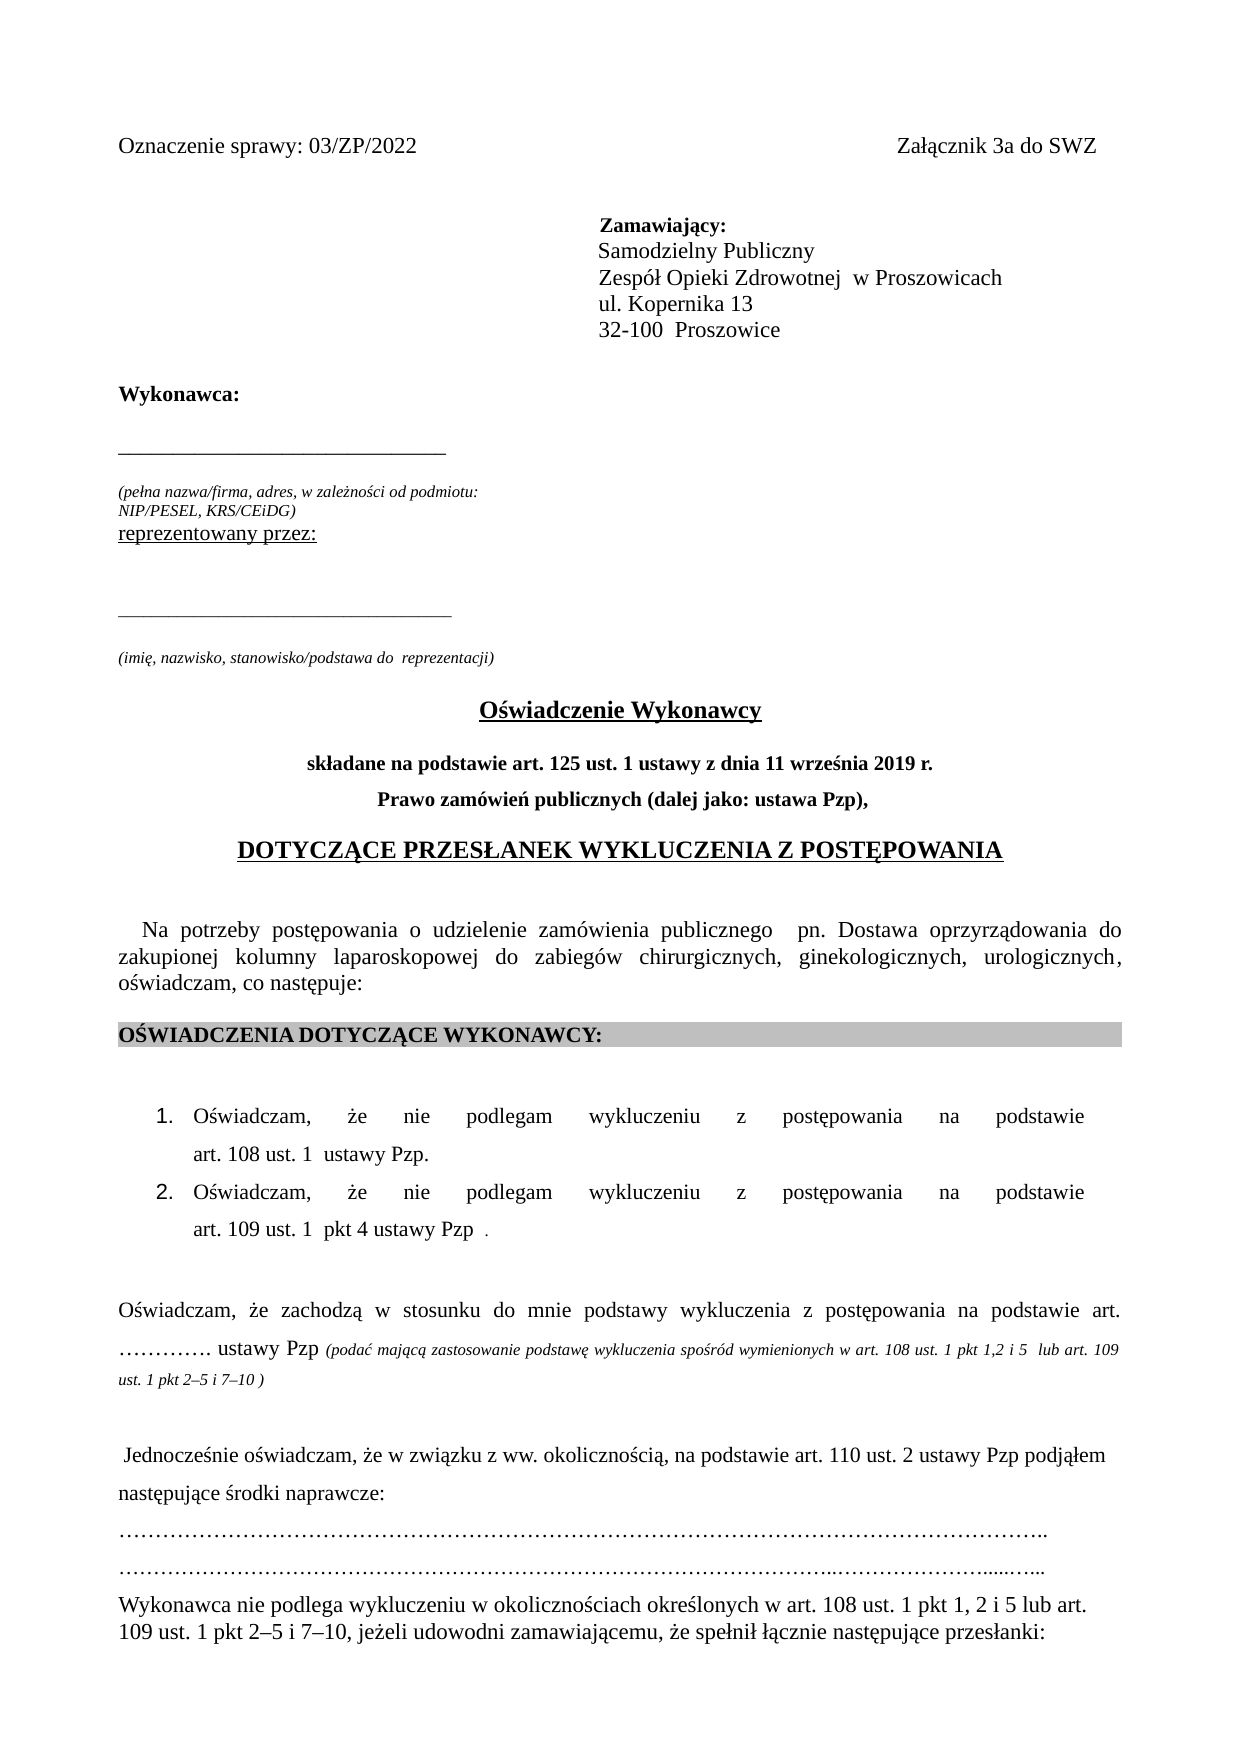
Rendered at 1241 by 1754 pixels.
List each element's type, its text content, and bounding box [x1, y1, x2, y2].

text Samodzielny Publiczny [118, 237, 1122, 264]
text Wykonawca nie podlega wykluczeniu w okolicznościach określonych w art. 108 ust. 1 pkt 1, 2 i 5 lub art. 109 ust. 1 pkt 2‒5 i 7‒10, jeżeli udowodni zamawiającemu, że spełnił łącznie następujące przesłanki: [118, 1591, 1122, 1644]
text DOTYCZĄCE PRZESŁANEK WYKLUCZENIA Z POSTĘPOWANIA [118, 836, 1122, 864]
text ______________________________ [118, 432, 502, 457]
list Oświadczam, że nie podlegam wykluczeniu z postępowania na podstawie art. 109 ust. 1 pkt 4 ustawy Pzp . [156, 1178, 1122, 1242]
text (pełna nazwa/firma, adres, w zależności od podmiotu: NIP/PESEL, KRS/CEiDG) [118, 482, 502, 520]
text Oznaczenie sprawy: 03/ZP/2022 Załącznik 3a do SWZ [118, 132, 1122, 158]
text (imię, nazwisko, stanowisko/podstawa do reprezentacji) [118, 647, 502, 667]
text ul. Kopernika 13 [118, 290, 1122, 316]
text Jednocześnie oświadczam, że w związku z ww. okolicznością, na podstawie art. 110 ust. 2 ustawy Pzp podjąłem następujące środki naprawcze: ……………………………………………………………………………………………………………….. [118, 1442, 1122, 1543]
text ________________________________________ [118, 599, 502, 619]
text Na potrzeby postępowania o udzielenie zamówienia publicznego pn. Dostawa oprzyrządowania do zakupionej kolumny laparoskopowej do zabiegów chirurgicznych, ginekologicznych, urologicznych, oświadczam, co następuje: [118, 916, 1122, 996]
text Zamawiający: [118, 211, 1122, 237]
text Oświadczenie Wykonawcy [118, 695, 1122, 724]
text OŚWIADCZENIA DOTYCZĄCE WYKONAWCY: [118, 1022, 1122, 1047]
text Prawo zamówień publicznych (dalej jako: ustawa Pzp), [118, 787, 1122, 811]
text Wykonawca: [118, 381, 1122, 406]
list Oświadczam, że nie podlegam wykluczeniu z postępowania na podstawie art. 108 ust. 1 ustawy Pzp. [156, 1103, 1122, 1166]
text Oświadczam, że zachodzą w stosunku do mnie podstawy wykluczenia z postępowania na podstawie art. …………. ustawy Pzp (podać mającą zastosowanie podstawę wykluczenia spośród wymienionych w art. 108 ust. 1 pkt 1,2 i 5 lub art. 109 ust. 1 pkt 2‒5 i 7‒10 ) [118, 1297, 1122, 1389]
text 32-100 Proszowice [118, 316, 1122, 343]
text …………………………………………………………………………………………..………………….....…... [118, 1555, 1122, 1579]
text reprezentowany przez: [118, 520, 1122, 546]
text składane na podstawie art. 125 ust. 1 ustawy z dnia 11 września 2019 r. [118, 751, 1122, 775]
text Zespół Opieki Zdrowotnej w Proszowicach [118, 264, 1122, 290]
